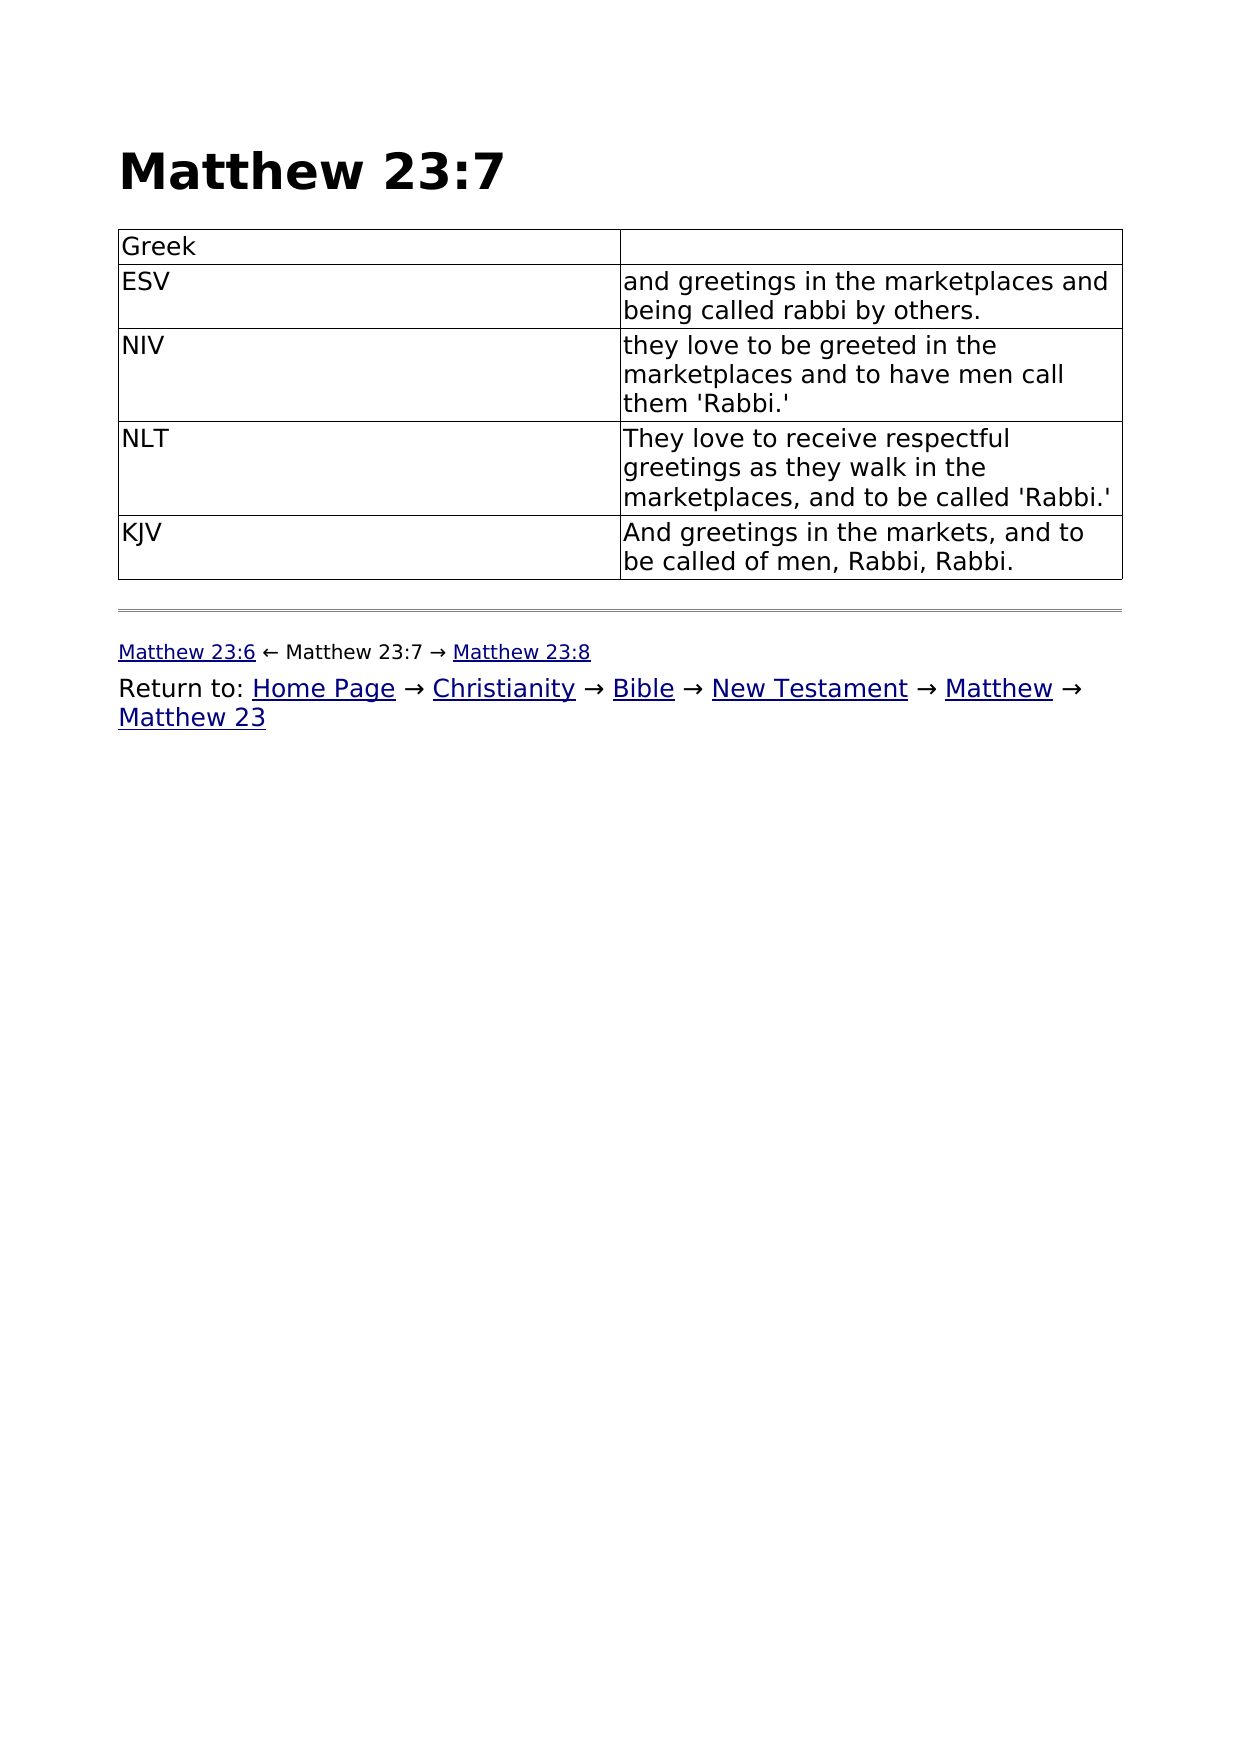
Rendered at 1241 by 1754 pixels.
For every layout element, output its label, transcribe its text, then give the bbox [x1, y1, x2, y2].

table_cell KJV [119, 516, 620, 579]
table_cell They love to receive respectful greetings as they walk in the marketplaces, and to be called 'Rabbi.' [621, 422, 1122, 515]
table_cell they love to be greeted in the marketplaces and to have men call them 'Rabbi.' [621, 329, 1122, 421]
table_cell And greetings in the markets, and to be called of men, Rabbi, Rabbi. [621, 516, 1122, 579]
text Matthew 23:6 ← Matthew 23:7 → Matthew 23:8 [118, 640, 1122, 674]
table_cell and greetings in the marketplaces and being called rabbi by others. [621, 265, 1122, 328]
text Return to: Home Page → Christianity → Bible → New Testament → Matthew → Matthew 23 [118, 674, 1122, 733]
table_header [621, 230, 1122, 264]
table_cell NIV [119, 329, 620, 421]
table_cell ESV [119, 265, 620, 328]
table_cell NLT [119, 422, 620, 515]
subtitle Matthew 23:7 [118, 143, 1122, 201]
table_header Greek [119, 230, 620, 264]
